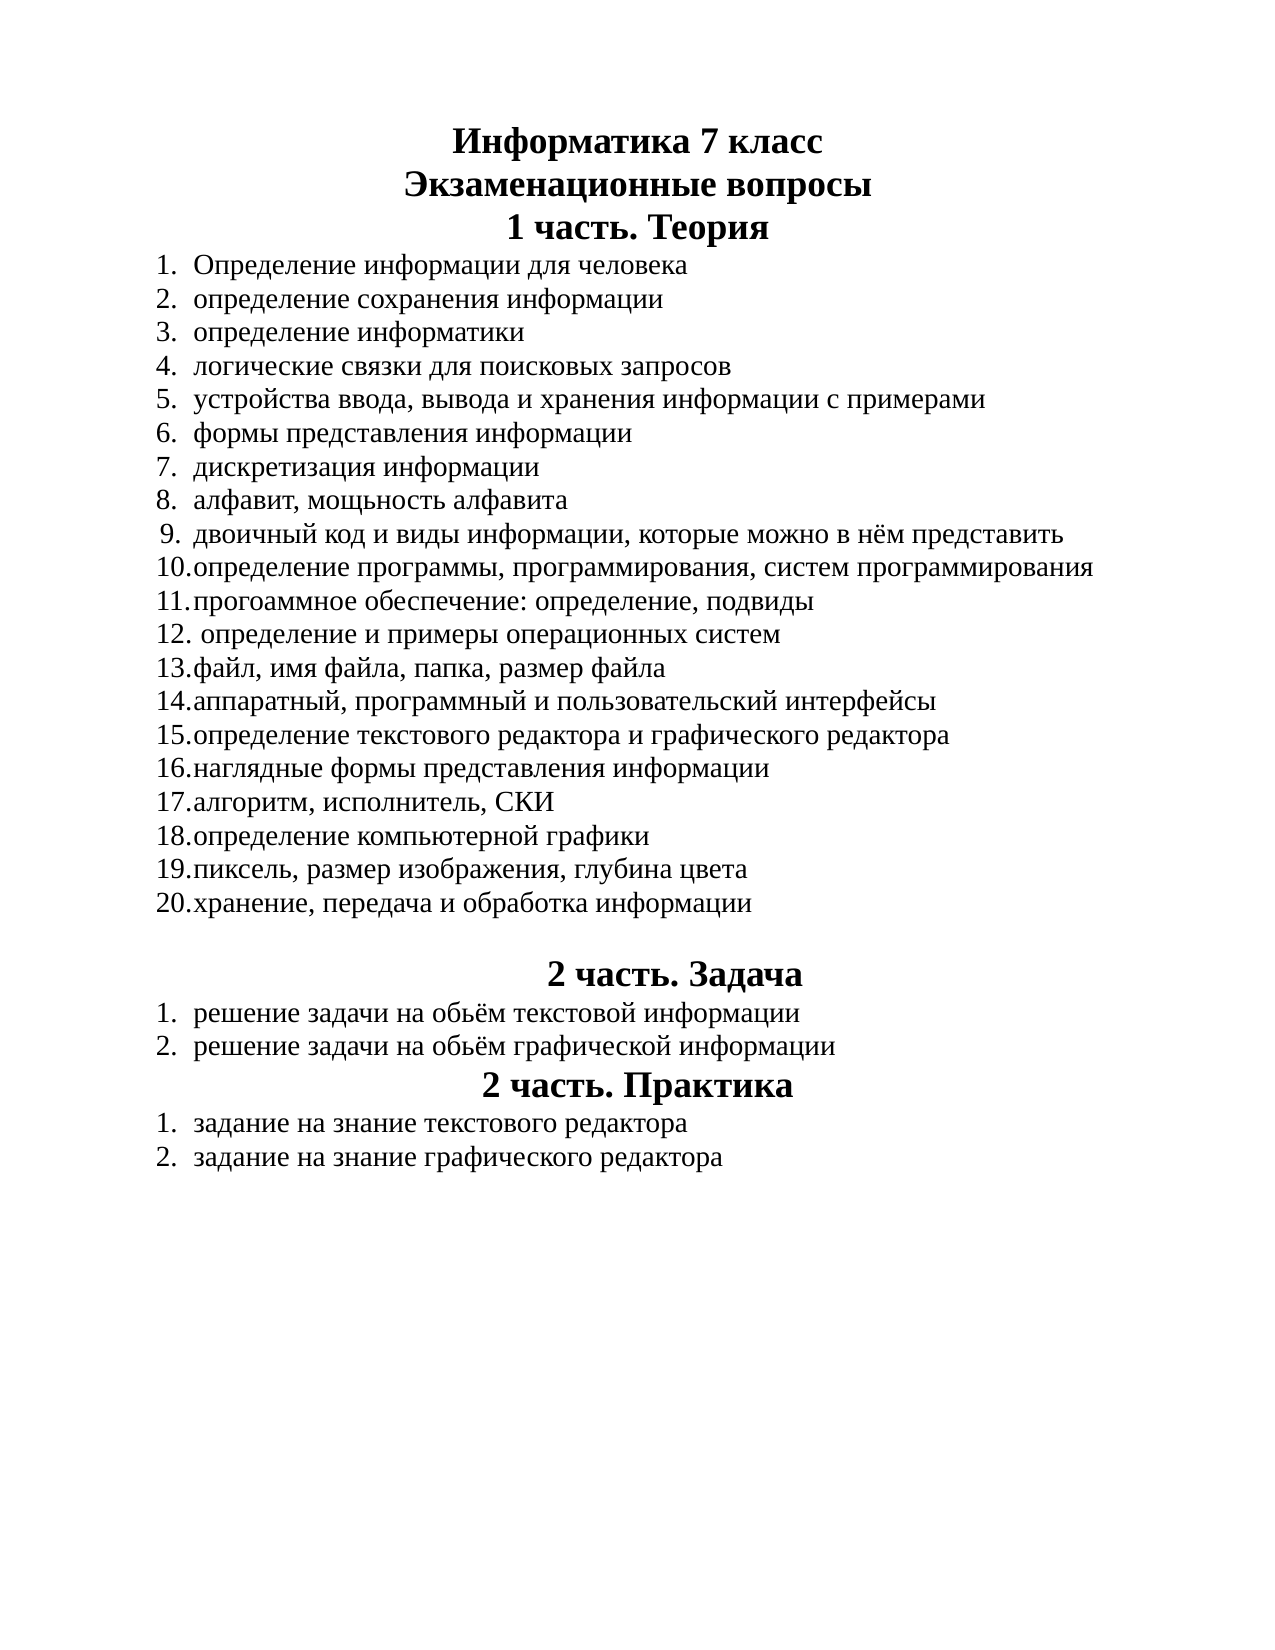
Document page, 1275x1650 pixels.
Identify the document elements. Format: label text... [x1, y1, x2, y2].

list определение и примеры операционных систем [156, 616, 1157, 650]
list определение программы, программирования, систем программирования [156, 549, 1157, 583]
list алфавит, мощьность алфавита [156, 482, 1157, 516]
list задание на знание графического редактора [156, 1139, 1157, 1172]
list хранение, передача и обработка информации [156, 885, 1157, 918]
text Экзаменационные вопросы [118, 161, 1157, 204]
list дискретизация информации [156, 449, 1157, 482]
list определение текстового редактора и графического редактора [156, 717, 1157, 751]
list устройства ввода, вывода и хранения информации с примерами [156, 382, 1157, 415]
list 2 часть. Задача [156, 952, 1157, 995]
list аппаратный, программный и пользовательский интерфейсы [156, 683, 1157, 717]
list прогоаммное обеспечение: определение, подвиды [156, 583, 1157, 616]
list определение информатики [156, 314, 1157, 348]
list определение сохранения информации [156, 281, 1157, 314]
list решение задачи на обьём графической информации [156, 1028, 1157, 1062]
list алгоритм, исполнитель, СКИ [156, 784, 1157, 818]
list логические связки для поисковых запросов [156, 348, 1157, 382]
list Определение информации для человека [156, 247, 1157, 281]
text 2 часть. Практика [118, 1062, 1157, 1105]
list пиксель, размер изображения, глубина цвета [156, 851, 1157, 885]
list формы представления информации [156, 415, 1157, 449]
list решение задачи на обьём текстовой информации [156, 995, 1157, 1028]
list определение компьютерной графики [156, 818, 1157, 851]
list задание на знание текстового редактора [156, 1105, 1157, 1139]
list наглядные формы представления информации [156, 751, 1157, 784]
list двоичный код и виды информации, которые можно в нём представить [159, 516, 1157, 549]
list файл, имя файла, папка, размер файла [156, 650, 1157, 683]
text Информатика 7 класс [118, 118, 1157, 161]
text 1 часть. Теория [118, 204, 1157, 247]
